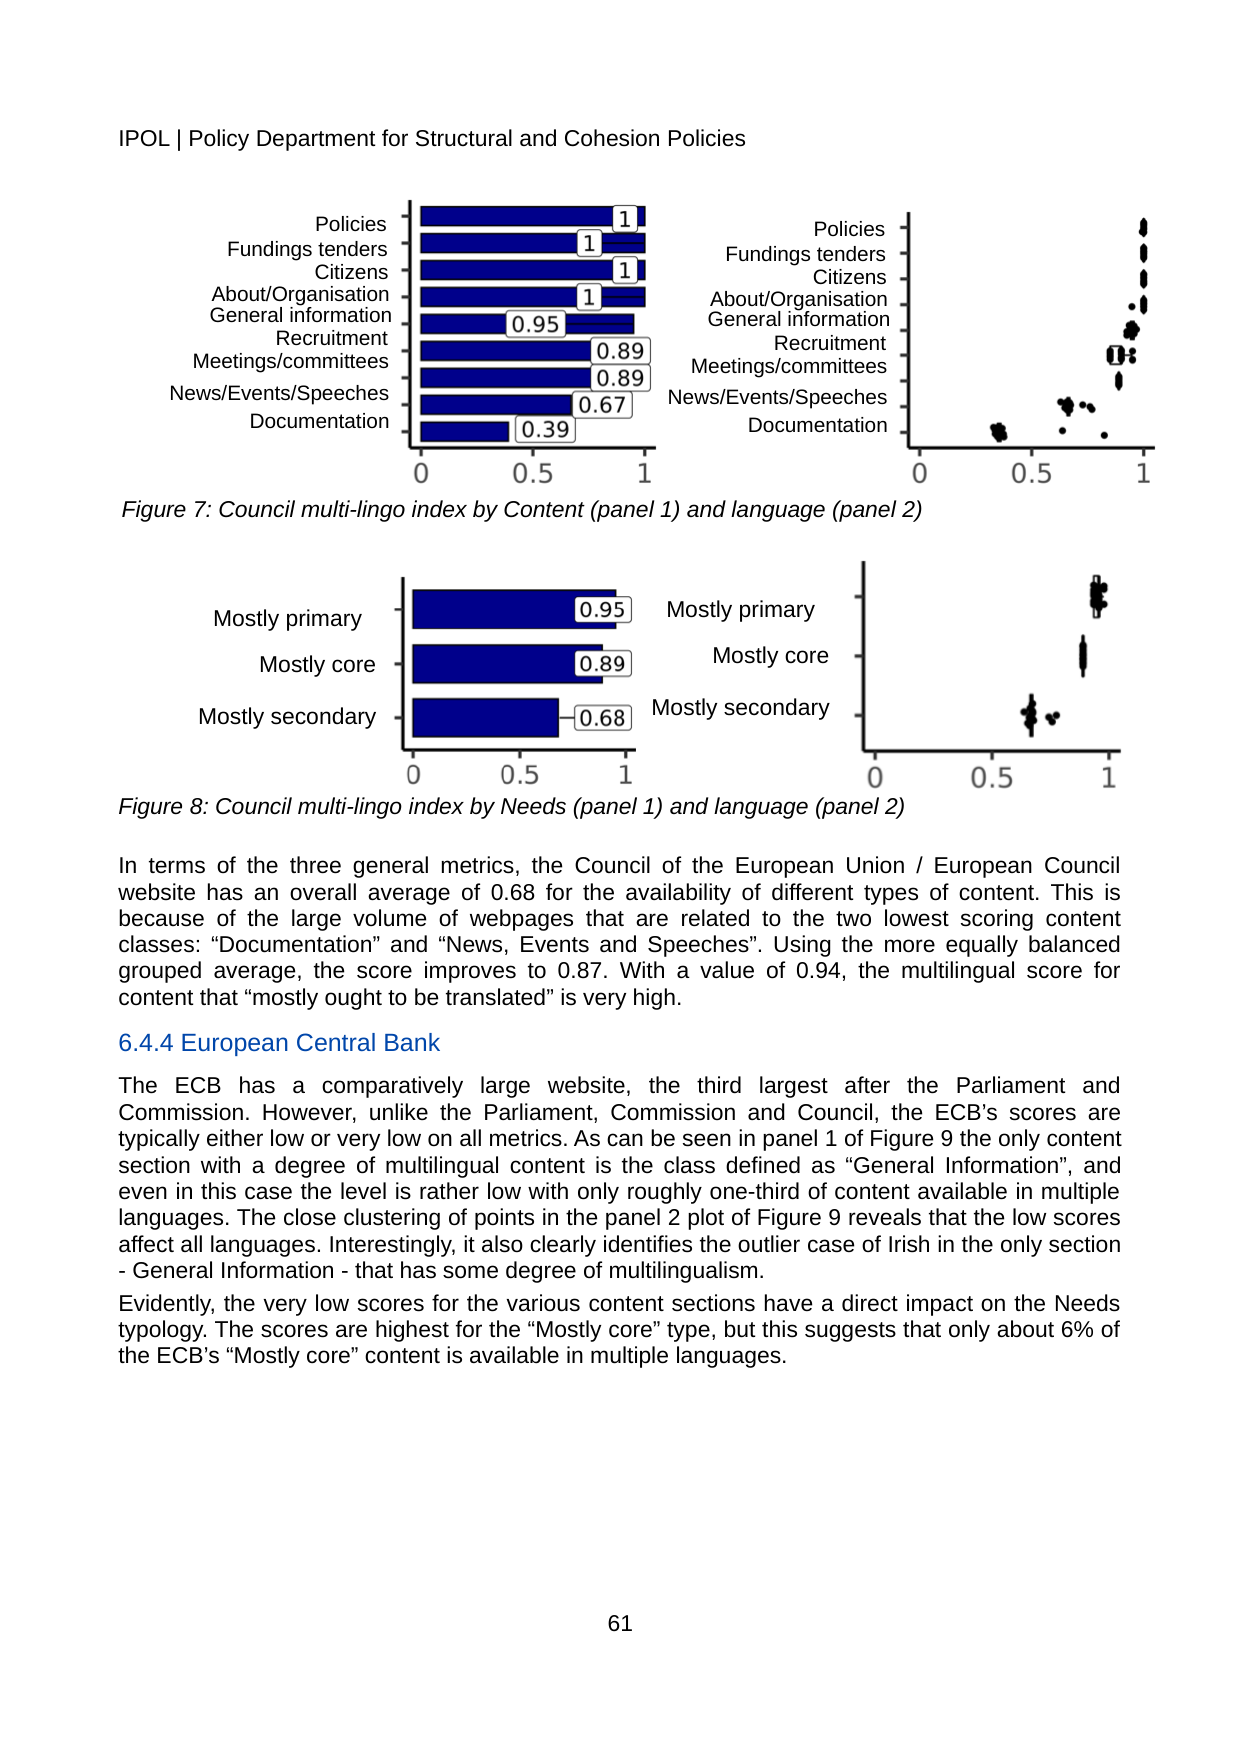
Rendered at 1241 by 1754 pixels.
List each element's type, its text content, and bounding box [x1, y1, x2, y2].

picture [390, 569, 636, 787]
subtitle 6.4.4 European Central Bank [118, 1028, 1122, 1057]
text Figure 8: Council multi-lingo index by Needs (panel 1) and language (panel 2) [118, 573, 1125, 819]
text Figure 7: Council multi-lingo index by Content (panel 1) and language (panel 2) [121, 209, 1131, 522]
text Evidently, the very low scores for the various content sections have a direct impact on the Needs typology. The scores are highest for the “Mostly core” type, but this suggests that only about 6% of the ECB’s “Mostly core” content is available in multiple languages. [118, 1290, 1122, 1369]
picture [851, 560, 1125, 793]
text The ECB has a comparatively large website, the third largest after the Parliament and Commission. However, unlike the Parliament, Commission and Council, the ECB’s scores are typically either low or very low on all metrics. As can be seen in panel 1 of Figure 9 the only content section with a degree of multilingual content is the class defined as “General Information”, and even in this case the level is rather low with only roughly one-third of content available in multiple languages. The close clustering of points in the panel 2 plot of Figure 9 reveals that the low scores affect all languages. Interestingly, it also clearly identifies the outlier case of Irish in the only section - General Information - that has some degree of multilingualism. [118, 1072, 1122, 1283]
text In terms of the three general metrics, the Council of the European Union / European Council website has an overall average of 0.68 for the availability of different types of content. This is because of the large volume of webpages that are related to the two lowest scoring content classes: “Documentation” and “News, Events and Speeches”. Using the more equally balanced grouped average, the score improves to 0.87. With a value of 0.94, the multilingual score for content that “mostly ought to be translated” is very high. [118, 852, 1122, 1010]
picture [397, 196, 662, 496]
picture [894, 201, 1160, 487]
